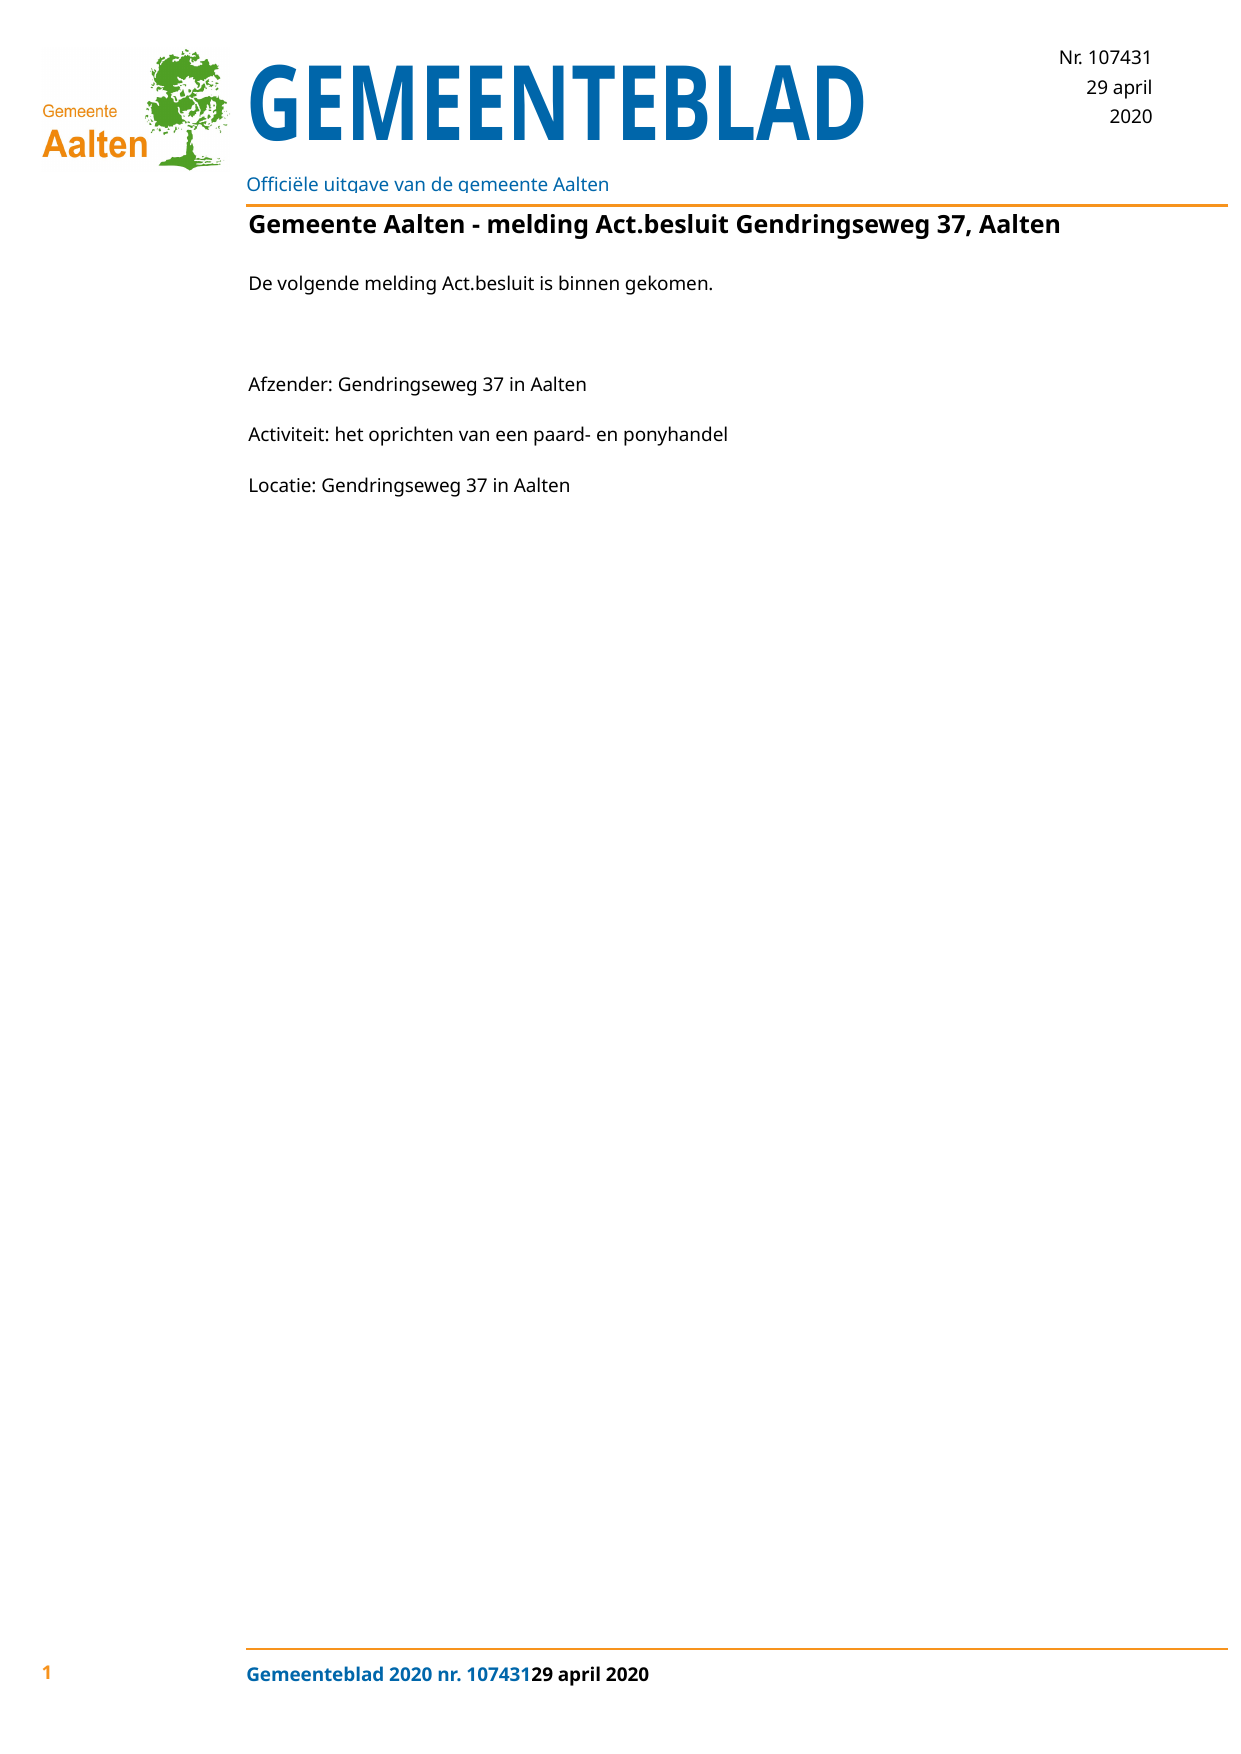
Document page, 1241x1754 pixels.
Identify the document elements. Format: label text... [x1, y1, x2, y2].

text Activiteit: het oprichten van een paard- en ponyhandel [248, 422, 1152, 447]
text Afzender: Gendringseweg 37 in Aalten [248, 371, 1152, 397]
picture [41, 47, 231, 172]
text De volgende melding Act.besluit is binnen gekomen. [248, 270, 1152, 296]
text Gemeente Aalten - melding Act.besluit Gendringseweg 37, Aalten [248, 207, 1152, 241]
text Locatie: Gendringseweg 37 in Aalten [248, 472, 1152, 498]
